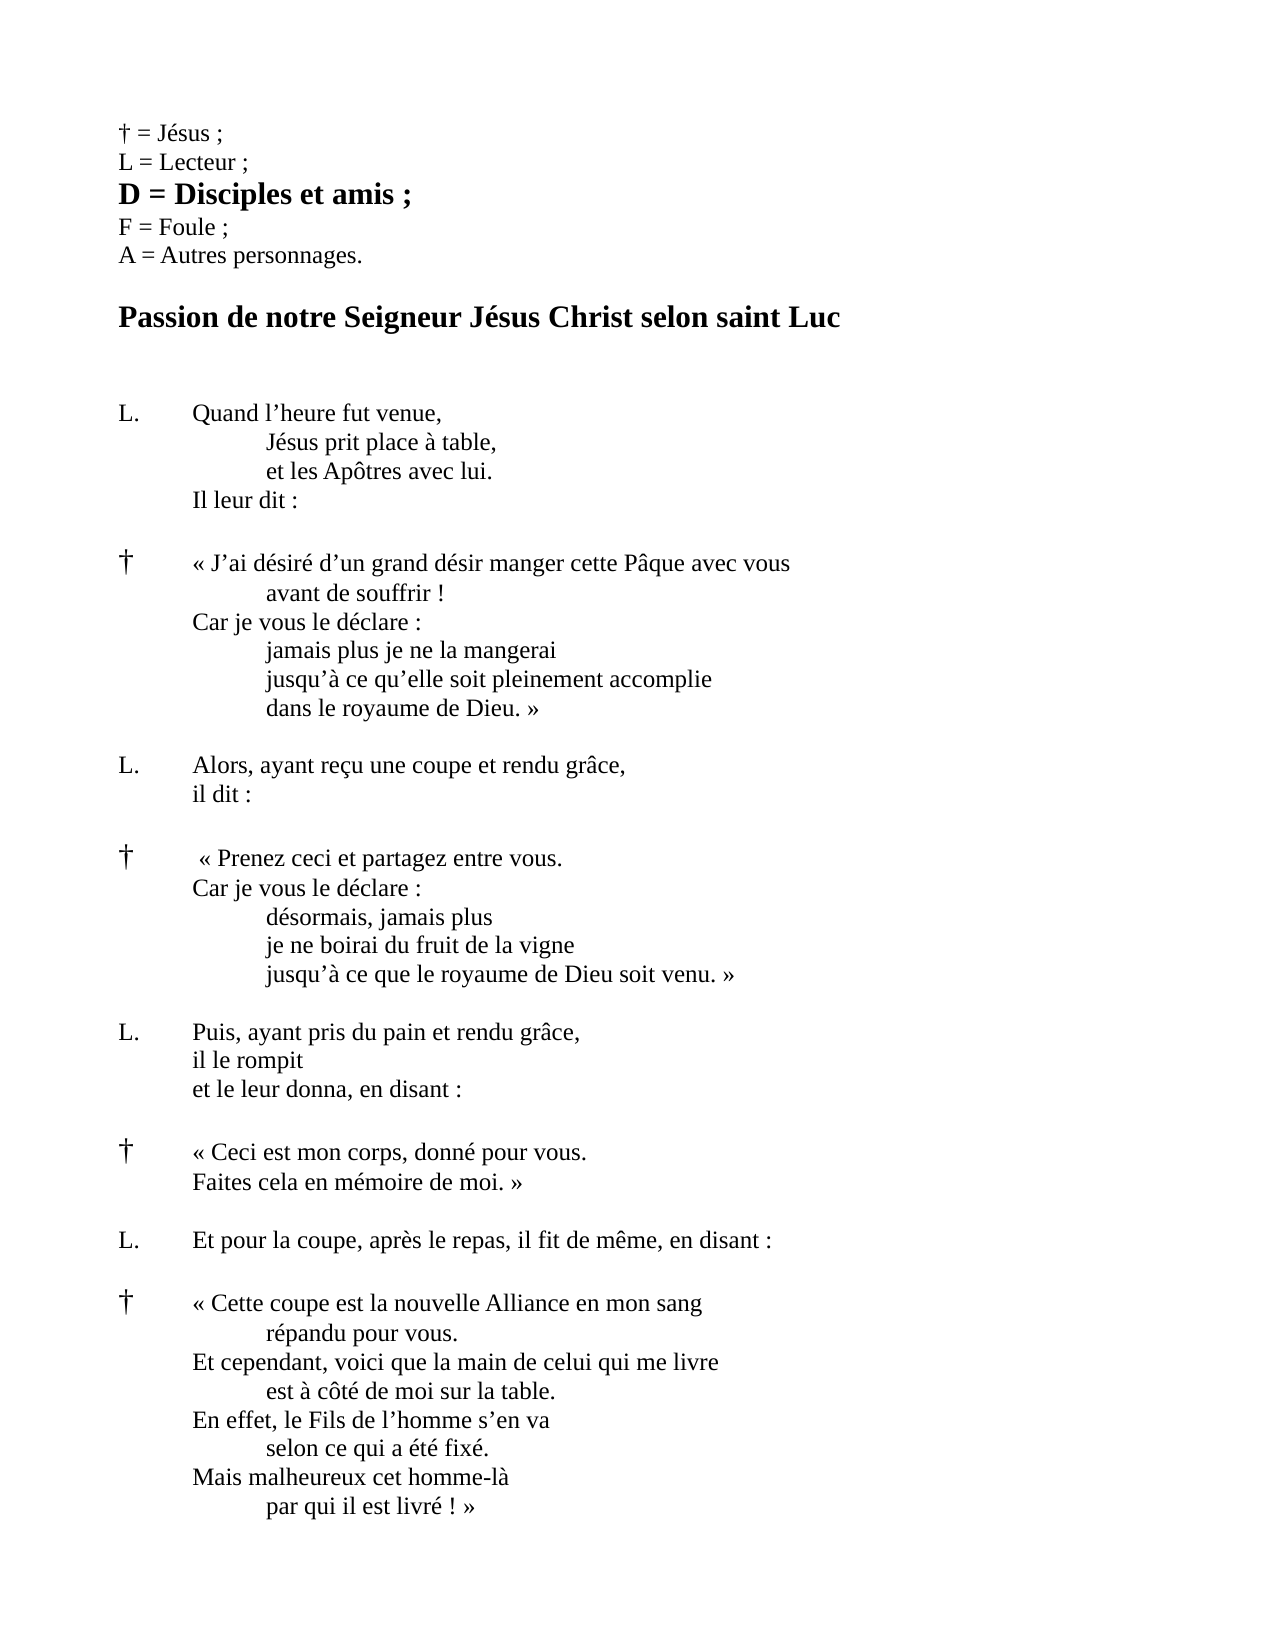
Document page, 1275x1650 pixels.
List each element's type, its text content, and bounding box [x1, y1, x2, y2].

text Jésus prit place à table, [266, 427, 1157, 456]
text F = Foule ; [118, 212, 1157, 240]
text et le leur donna, en disant : [118, 1074, 1157, 1103]
text Car je vous le déclare : [118, 607, 1157, 636]
text désormais, jamais plus [118, 902, 1157, 930]
text † « Cette coupe est la nouvelle Alliance en mon sang [118, 1282, 1157, 1318]
text † « Prenez ceci et partagez entre vous. [118, 837, 1157, 873]
text répandu pour vous. [118, 1318, 1157, 1347]
text L. Alors, ayant reçu une coupe et rendu grâce, [118, 751, 1157, 779]
text L. Et pour la coupe, après le repas, il fit de même, en disant : [118, 1225, 1157, 1254]
text Mais malheureux cet homme-là [118, 1462, 1157, 1491]
text jusqu’à ce que le royaume de Dieu soit venu. » [118, 959, 1157, 988]
text il dit : [118, 779, 1157, 808]
text Passion de notre Seigneur Jésus Christ selon saint Luc [118, 298, 1157, 334]
text L. Puis, ayant pris du pain et rendu grâce, [118, 1017, 1157, 1045]
text jamais plus je ne la mangerai [118, 636, 1157, 664]
text et les Apôtres avec lui. [266, 456, 1157, 485]
text par qui il est livré ! » [118, 1491, 1157, 1520]
text selon ce qui a été fixé. [118, 1433, 1157, 1462]
text A = Autres personnages. [118, 240, 1157, 269]
text avant de souffrir ! [118, 578, 1157, 607]
text † = Jésus ; [118, 118, 1157, 147]
text D = Disciples et amis ; [118, 176, 1157, 212]
text L. Quand l’heure fut venue, [118, 398, 1157, 427]
text Et cependant, voici que la main de celui qui me livre [118, 1347, 1157, 1376]
text jusqu’à ce qu’elle soit pleinement accomplie [118, 664, 1157, 693]
text Faites cela en mémoire de moi. » [118, 1167, 1157, 1196]
text dans le royaume de Dieu. » [118, 693, 1157, 722]
text Il leur dit : [118, 485, 1157, 513]
text L = Lecteur ; [118, 147, 1157, 176]
text † « J’ai désiré d’un grand désir manger cette Pâque avec vous [118, 542, 1157, 578]
text † « Ceci est mon corps, donné pour vous. [118, 1132, 1157, 1167]
text il le rompit [118, 1045, 1157, 1074]
text est à côté de moi sur la table. [118, 1376, 1157, 1405]
text je ne boirai du fruit de la vigne [118, 930, 1157, 959]
text En effet, le Fils de l’homme s’en va [118, 1405, 1157, 1433]
text Car je vous le déclare : [118, 873, 1157, 902]
